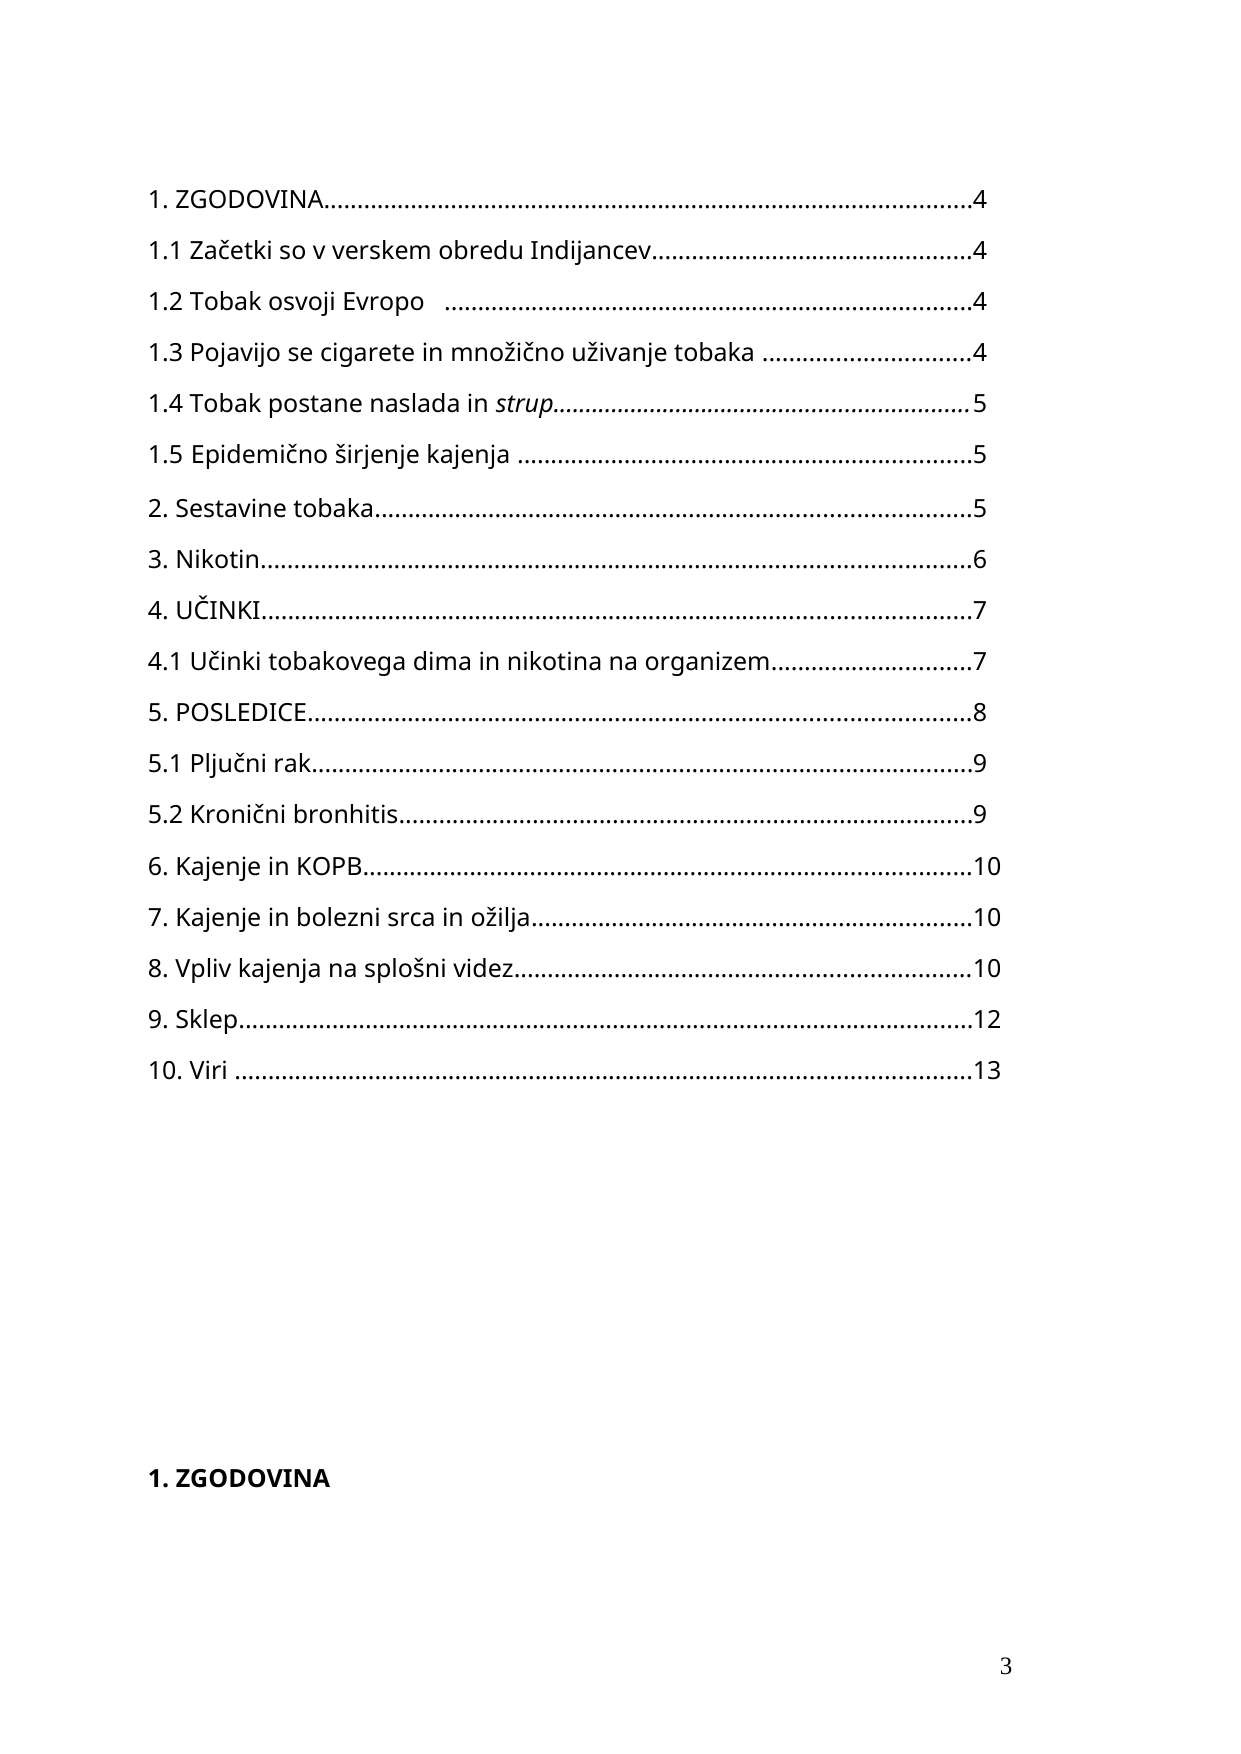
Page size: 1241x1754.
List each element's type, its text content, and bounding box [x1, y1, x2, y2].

text 5.1 Pljučni rak 9 [148, 746, 1012, 780]
text 8. Vpliv kajenja na splošni videz 10 [148, 950, 1012, 984]
text 1.1 Začetki so v verskem obredu Indijancev 4 [148, 233, 1012, 267]
text 6. Kajenje in KOPB 10 [148, 848, 1012, 882]
text 1.3 Pojavijo se cigarete in množično uživanje tobaka 4 [148, 335, 1012, 369]
text 3. Nikotin 6 [148, 542, 1012, 576]
text 9. Sklep 12 [148, 1001, 1012, 1035]
text 2. Sestavine tobaka 5 [148, 491, 1012, 525]
text 1.4 Tobak postane naslada in strup 5 [148, 386, 1012, 420]
text 1.5 Epidemično širjenje kajenja 5 [148, 437, 1012, 471]
text 1. ZGODOVINA 4 [148, 182, 1012, 216]
text 4. UČINKI 7 [148, 593, 1012, 627]
text 10. Viri 13 [148, 1052, 1012, 1086]
text 1.2 Tobak osvoji Evropo 4 [148, 284, 1012, 318]
text 4.1 Učinki tobakovega dima in nikotina na organizem 7 [148, 644, 1012, 678]
text 7. Kajenje in bolezni srca in ožilja 10 [148, 899, 1012, 933]
text 5.2 Kronični bronhitis 9 [148, 797, 1012, 831]
text 1. ZGODOVINA [148, 1461, 1012, 1495]
text 5. POSLEDICE 8 [148, 695, 1012, 729]
